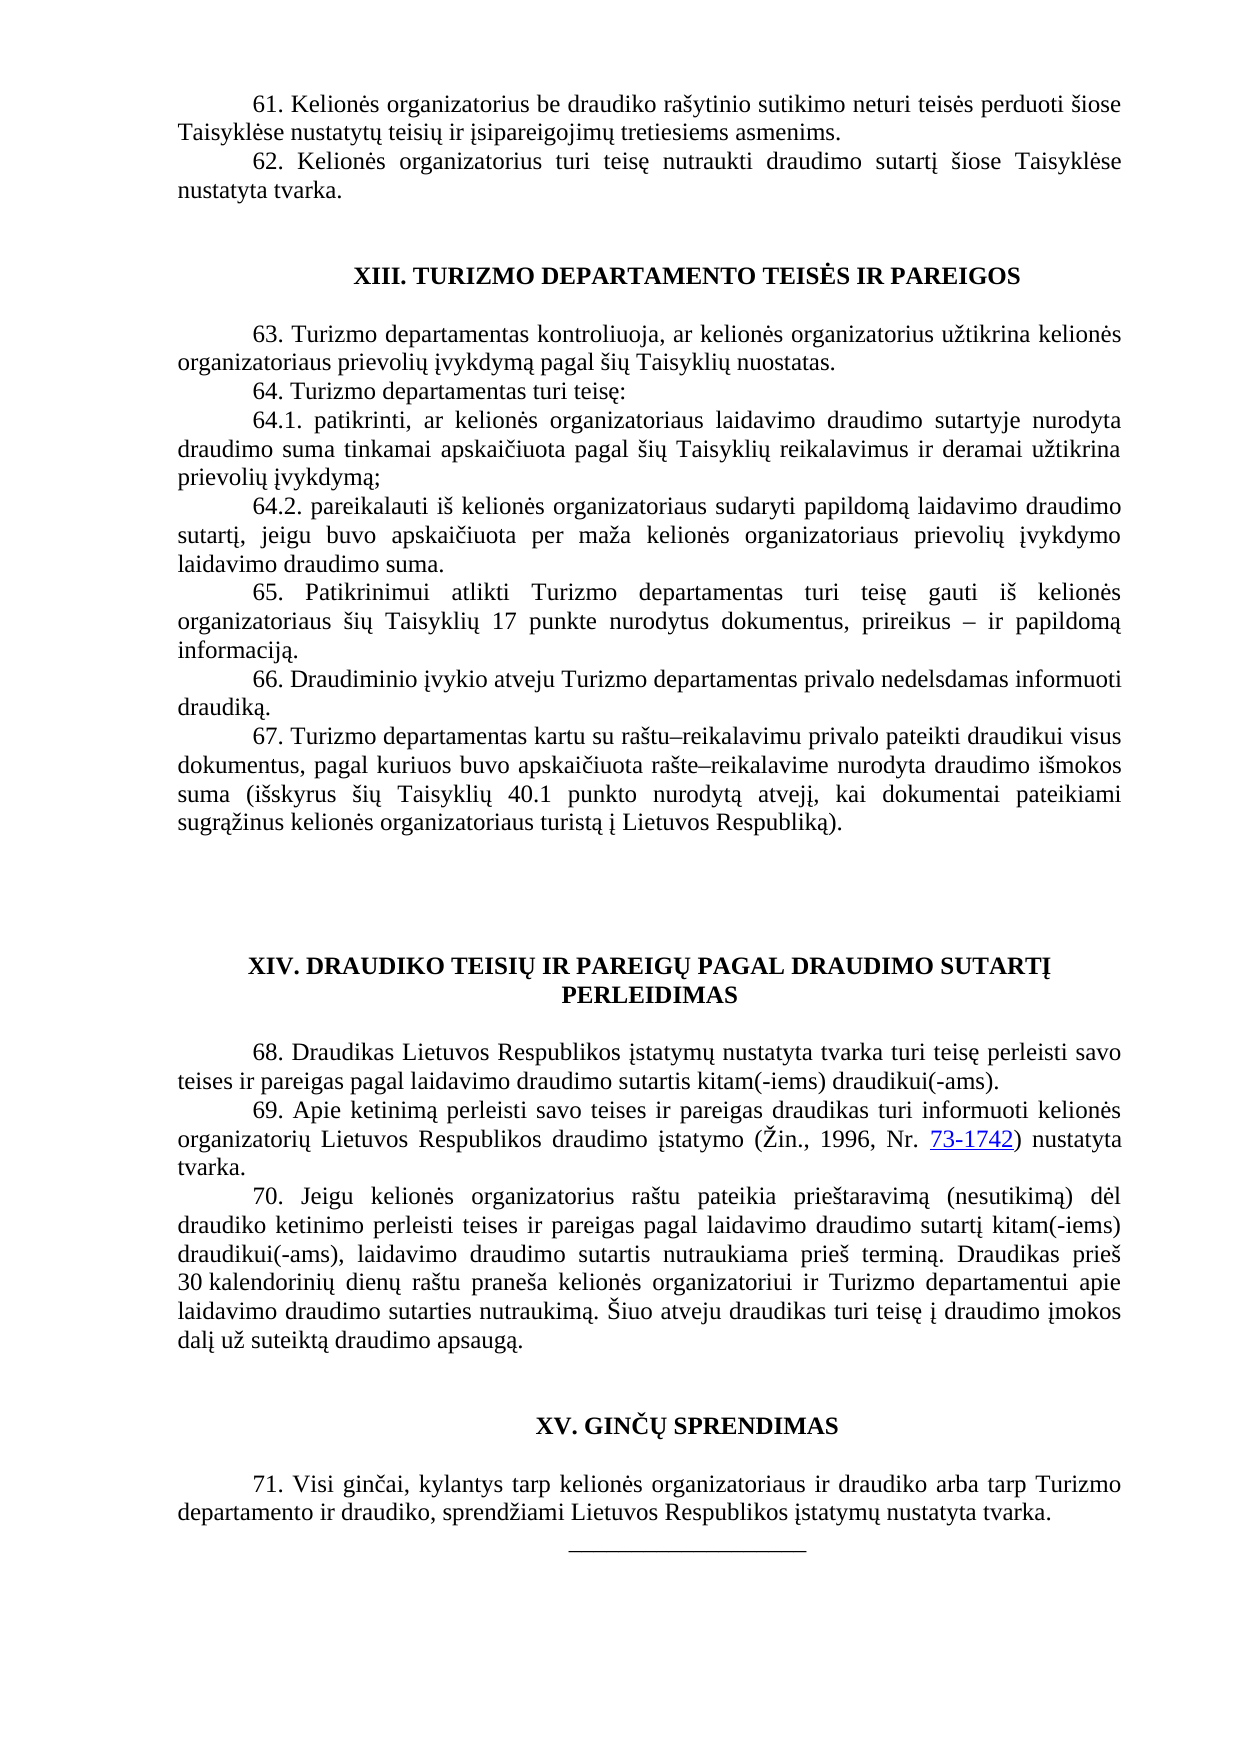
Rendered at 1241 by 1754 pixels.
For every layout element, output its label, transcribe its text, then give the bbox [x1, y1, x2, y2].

text 65. Patikrinimui atlikti Turizmo departamentas turi teisę gauti iš kelionės organizatoriaus šių Taisyklių 17 punkte nurodytus dokumentus, prireikus – ir papildomą informaciją. [177, 577, 1122, 664]
text 70. Jeigu kelionės organizatorius raštu pateikia prieštaravimą (nesutikimą) dėl draudiko ketinimo perleisti teises ir pareigas pagal laidavimo draudimo sutartį kitam(-iems) draudikui(-ams), laidavimo draudimo sutartis nutraukiama prieš terminą. Draudikas prieš 30 kalendorinių dienų raštu praneša kelionės organizatoriui ir Turizmo departamentui apie laidavimo draudimo sutarties nutraukimą. Šiuo atveju draudikas turi teisę į draudimo įmokos dalį už suteiktą draudimo apsaugą. [177, 1181, 1122, 1354]
text 71. Visi ginčai, kylantys tarp kelionės organizatoriaus ir draudiko arba tarp Turizmo departamento ir draudiko, sprendžiami Lietuvos Respublikos įstatymų nustatyta tvarka. [177, 1469, 1122, 1526]
text 64.1. patikrinti, ar kelionės organizatoriaus laidavimo draudimo sutartyje nurodyta draudimo suma tinkamai apskaičiuota pagal šių Taisyklių reikalavimus ir deramai užtikrina prievolių įvykdymą; [177, 405, 1122, 491]
text 61. Kelionės organizatorius be draudiko rašytinio sutikimo neturi teisės perduoti šiose Taisyklėse nustatytų teisių ir įsipareigojimų tretiesiems asmenims. [177, 89, 1122, 146]
text XIV. DRAUDIKO TEISIŲ IR PAREIGŲ PAGAL DRAUDIMO SUTARTĮ PERLEIDIMAS [177, 951, 1122, 1009]
text XIII. TURIZMO DEPARTAMENTO TEISĖS IR PAREIGOS [177, 261, 1122, 290]
text 66. Draudiminio įvykio atveju Turizmo departamentas privalo nedelsdamas informuoti draudiką. [177, 664, 1122, 721]
text 64. Turizmo departamentas turi teisę: [177, 376, 1122, 405]
text 63. Turizmo departamentas kontroliuoja, ar kelionės organizatorius užtikrina kelionės organizatoriaus prievolių įvykdymą pagal šių Taisyklių nuostatas. [177, 319, 1122, 376]
text ___________________ [177, 1526, 1122, 1555]
text 67. Turizmo departamentas kartu su raštu–reikalavimu privalo pateikti draudikui visus dokumentus, pagal kuriuos buvo apskaičiuota rašte–reikalavime nurodyta draudimo išmokos suma (išskyrus šių Taisyklių 40.1 punkto nurodytą atvejį, kai dokumentai pateikiami sugrąžinus kelionės organizatoriaus turistą į Lietuvos Respubliką). [177, 721, 1122, 836]
text 68. Draudikas Lietuvos Respublikos įstatymų nustatyta tvarka turi teisę perleisti savo teises ir pareigas pagal laidavimo draudimo sutartis kitam(-iems) draudikui(-ams). [177, 1037, 1122, 1095]
text 62. Kelionės organizatorius turi teisę nutraukti draudimo sutartį šiose Taisyklėse nustatyta tvarka. [177, 146, 1122, 204]
text XV. GINČŲ SPRENDIMAS [177, 1411, 1122, 1440]
text 69. Apie ketinimą perleisti savo teises ir pareigas draudikas turi informuoti kelionės organizatorių Lietuvos Respublikos draudimo įstatymo (Žin., 1996, Nr. 73-1742) nustatyta tvarka. [177, 1095, 1122, 1181]
text 64.2. pareikalauti iš kelionės organizatoriaus sudaryti papildomą laidavimo draudimo sutartį, jeigu buvo apskaičiuota per maža kelionės organizatoriaus prievolių įvykdymo laidavimo draudimo suma. [177, 491, 1122, 577]
